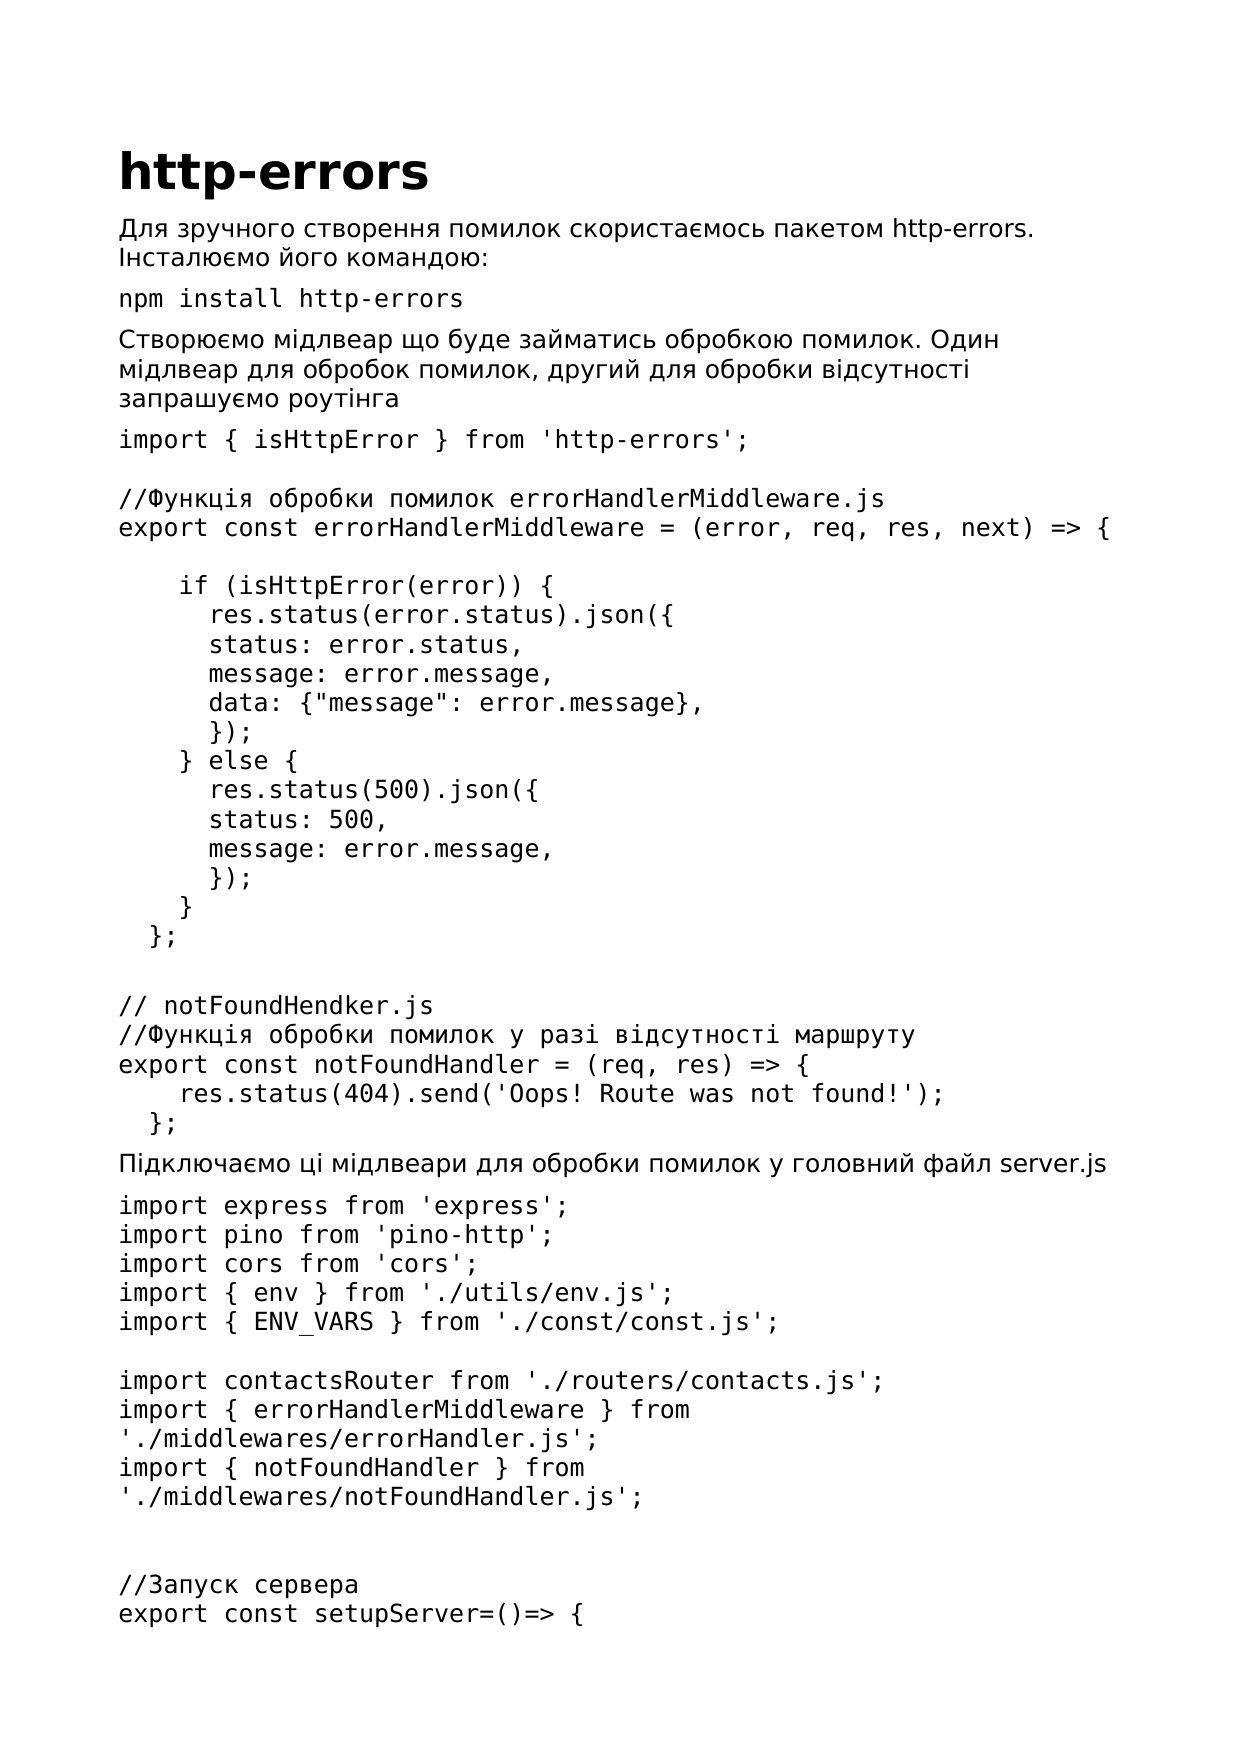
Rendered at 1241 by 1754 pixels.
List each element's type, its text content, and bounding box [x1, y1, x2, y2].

subtitle http-errors [118, 143, 1122, 201]
text Для зручного створення помилок скористаємось пакетом http-errors. Інсталюємо його командою: [118, 214, 1122, 272]
text // notFoundHendker.js //Функція обробки помилок у разі відсутності маршруту export const notFoundHandler = (req, res) => { res.status(404).send('Oops! Route was not found!'); }; [118, 992, 1122, 1137]
text Підключаємо ці мідлвеари для обробки помилок у головний файл server.js [118, 1149, 1122, 1178]
text Створюємо мідлвеар що буде займатись обробкою помилок. Один мідлвеар для обробок помилок, другий для обробки відсутності запрашуємо роутінга [118, 326, 1122, 413]
text import { isHttpError } from 'http-errors'; //Функція обробки помилок errorHandlerMiddleware.js export const errorHandlerMiddleware = (error, req, res, next) => { if (isHttpError(error)) { res.status(error.status).json({ status: error.status, message: error.message, data: {"message": error.message}, }); } else { res.status(500).json({ status: 500, message: error.message, }); } }; [118, 426, 1122, 980]
text import express from 'express'; import pino from 'pino-http'; import cors from 'cors'; import { env } from './utils/env.js'; import { ENV_VARS } from './const/const.js'; import contactsRouter from './routers/contacts.js'; import { errorHandlerMiddleware } from './middlewares/errorHandler.js'; import { notFoundHandler } from './middlewares/notFoundHandler.js'; //Запуск сервера export const setupServer=()=> { [118, 1191, 1122, 1628]
text npm install http-errors [118, 285, 1122, 314]
